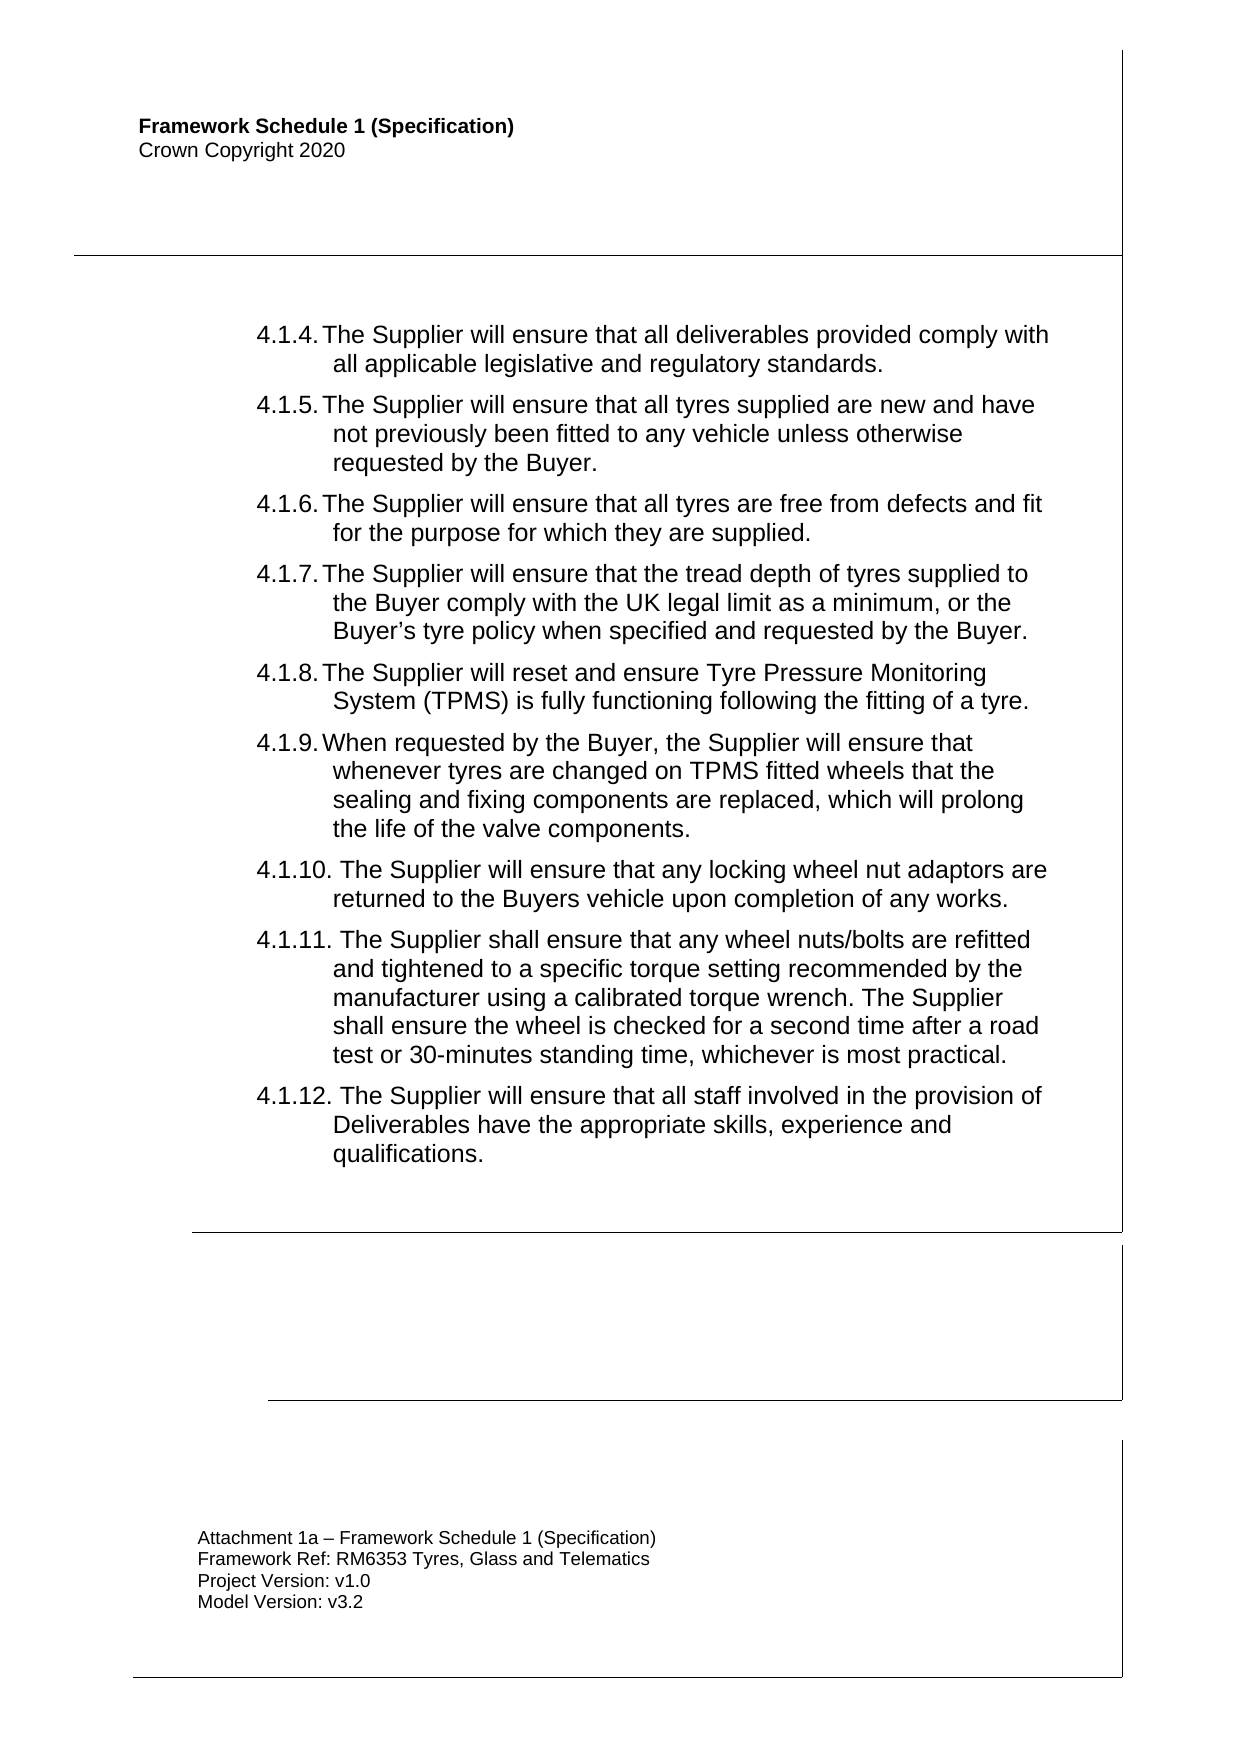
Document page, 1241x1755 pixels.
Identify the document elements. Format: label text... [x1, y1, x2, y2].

list The Supplier will ensure that all tyres are free from defects and fit for the purpose for which they are supplied. [192, 424, 1122, 494]
list The Supplier will ensure that all staff involved in the provision of Deliverables have the appropriate skills, experience and qualifications. [192, 1017, 1122, 1232]
list When requested by the Buyer, the Supplier will ensure that whenever tyres are changed on TPMS fitted wheels that the sealing and fixing components are replaced, which will prolong the life of the valve components. [192, 663, 1122, 790]
list The Supplier will ensure that all deliverables provided comply with all applicable legislative and regulatory standards. [192, 255, 1122, 325]
list The Supplier shall ensure that any wheel nuts/bolts are refitted and tightened to a specific torque setting recommended by the manufacturer using a calibrated torque wrench. The Supplier shall ensure the wheel is checked for a second time after a road test or 30-minutes standing time, whichever is most practical. [192, 860, 1122, 1017]
list The Supplier will ensure that all tyres supplied are new and have not previously been fitted to any vehicle unless otherwise requested by the Buyer. [192, 325, 1122, 424]
list The Supplier will ensure that any locking wheel nut adaptors are returned to the Buyers vehicle upon completion of any works. [192, 790, 1122, 860]
list The Supplier will reset and ensure Tyre Pressure Monitoring System (TPMS) is fully functioning following the fitting of a tyre. [192, 593, 1122, 663]
list The Supplier will ensure that the tread depth of tyres supplied to the Buyer comply with the UK legal limit as a minimum, or the Buyer’s tyre policy when specified and requested by the Buyer. [192, 494, 1122, 593]
